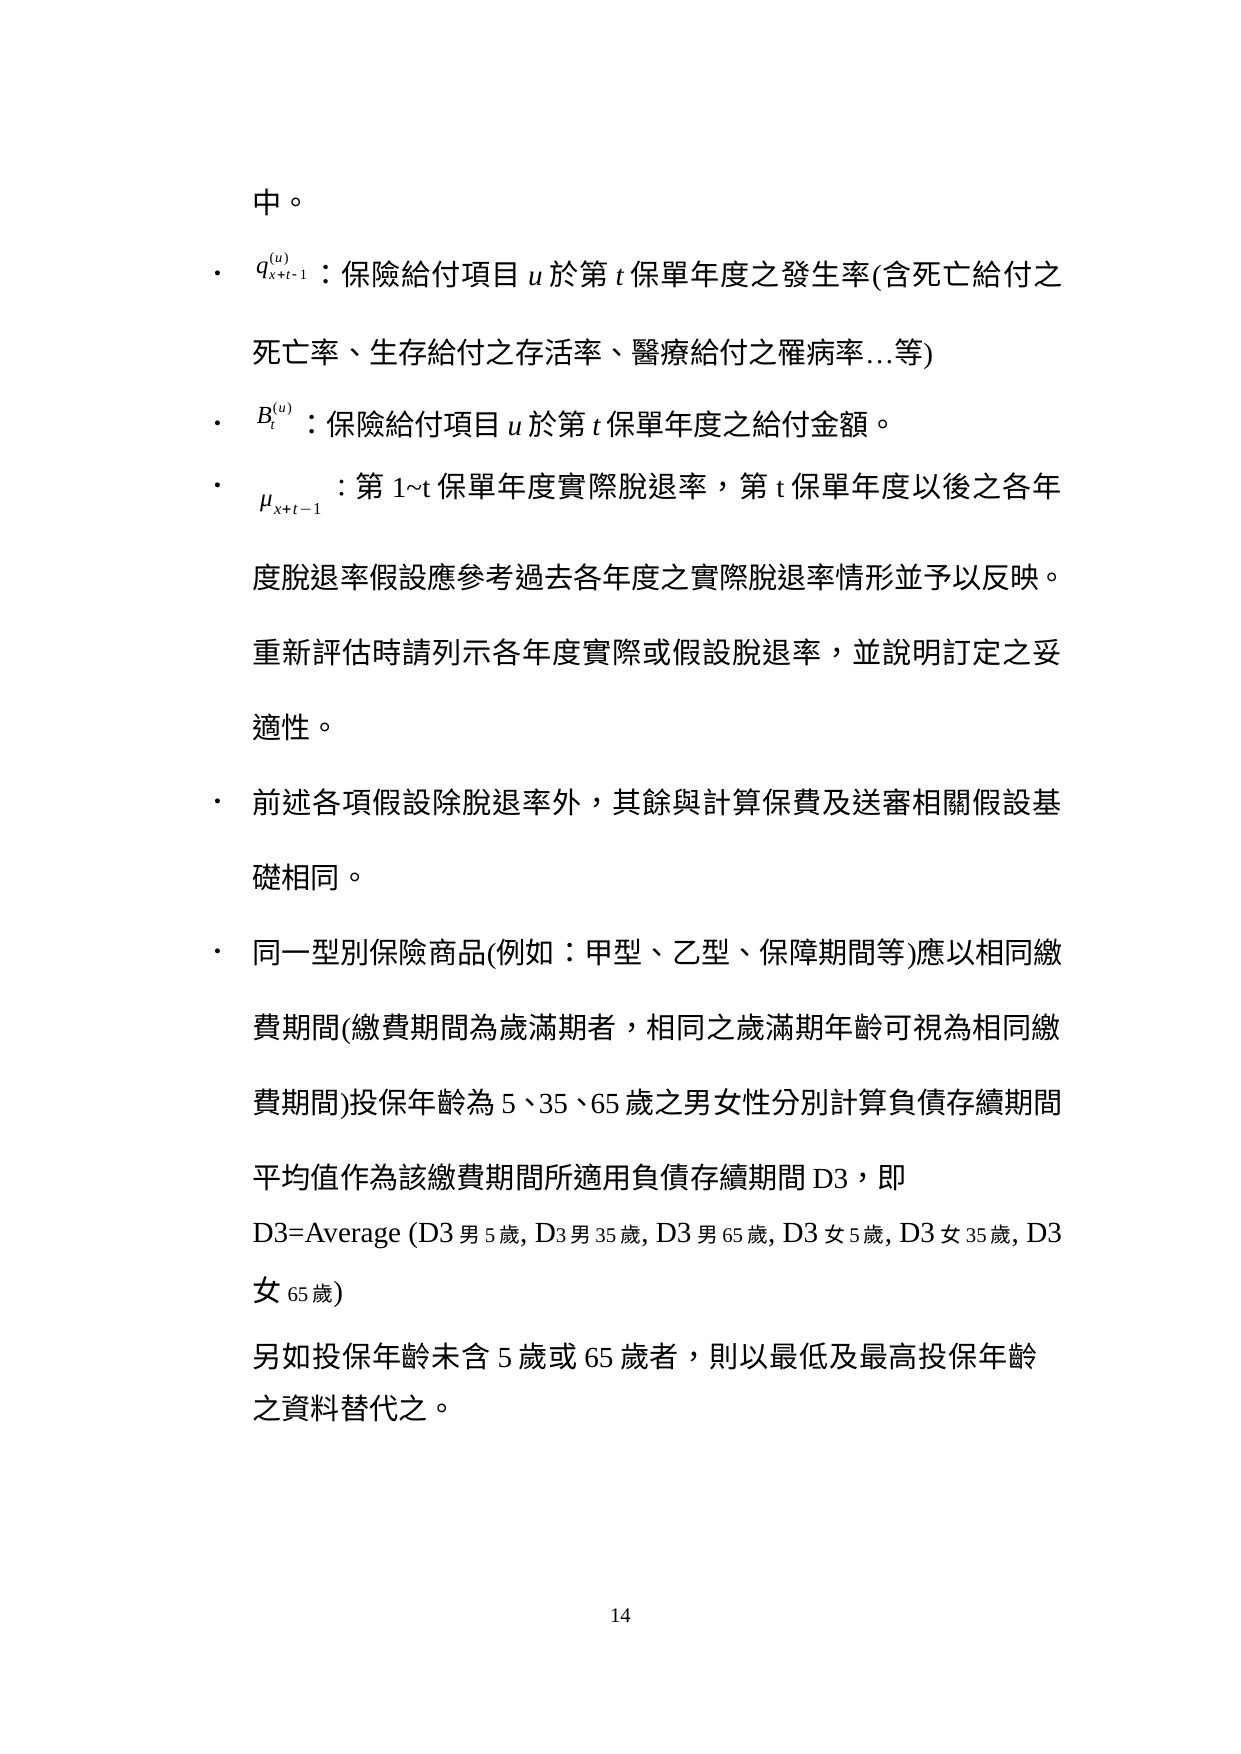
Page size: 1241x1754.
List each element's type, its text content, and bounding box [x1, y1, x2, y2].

list 前述各項假設除脫退率外，其餘與計算保費及送審相關假設基礎相同。 [215, 763, 1063, 913]
list ：保險給付項目u於第t保單年度之給付金額。 [215, 388, 1063, 463]
list 同一型別保險商品(例如：甲型、乙型、保障期間等)應以相同繳費期間(繳費期間為歲滿期者，相同之歲滿期年齡可視為相同繳費期間)投保年齡為5、35、65歲之男女性分別計算負債存續期間平均值作為該繳費期間所適用負債存續期間D3，即 [215, 913, 1063, 1213]
text D3=Average (D3男5歲, D3男35歲, D3男65歲, D3女5歲, D3女35歲, D3女65歲) [252, 1213, 1063, 1326]
text 另如投保年齡未含5歲或65歲者，則以最低及最高投保年齡之資料替代之。 [252, 1326, 1038, 1430]
list ：生存率。死亡、全殘及解約等脫退應反映於之計算中。 [215, 163, 1063, 238]
list ：第1~t保單年度實際脫退率，第t保單年度以後之各年度脫退率假設應參考過去各年度之實際脫退率情形並予以反映。重新評估時請列示各年度實際或假設脫退率，並說明訂定之妥適性。 [215, 463, 1063, 763]
list ：保險給付項目u於第t保單年度之發生率(含死亡給付之死亡率、生存給付之存活率、醫療給付之罹病率…等) [215, 238, 1063, 388]
